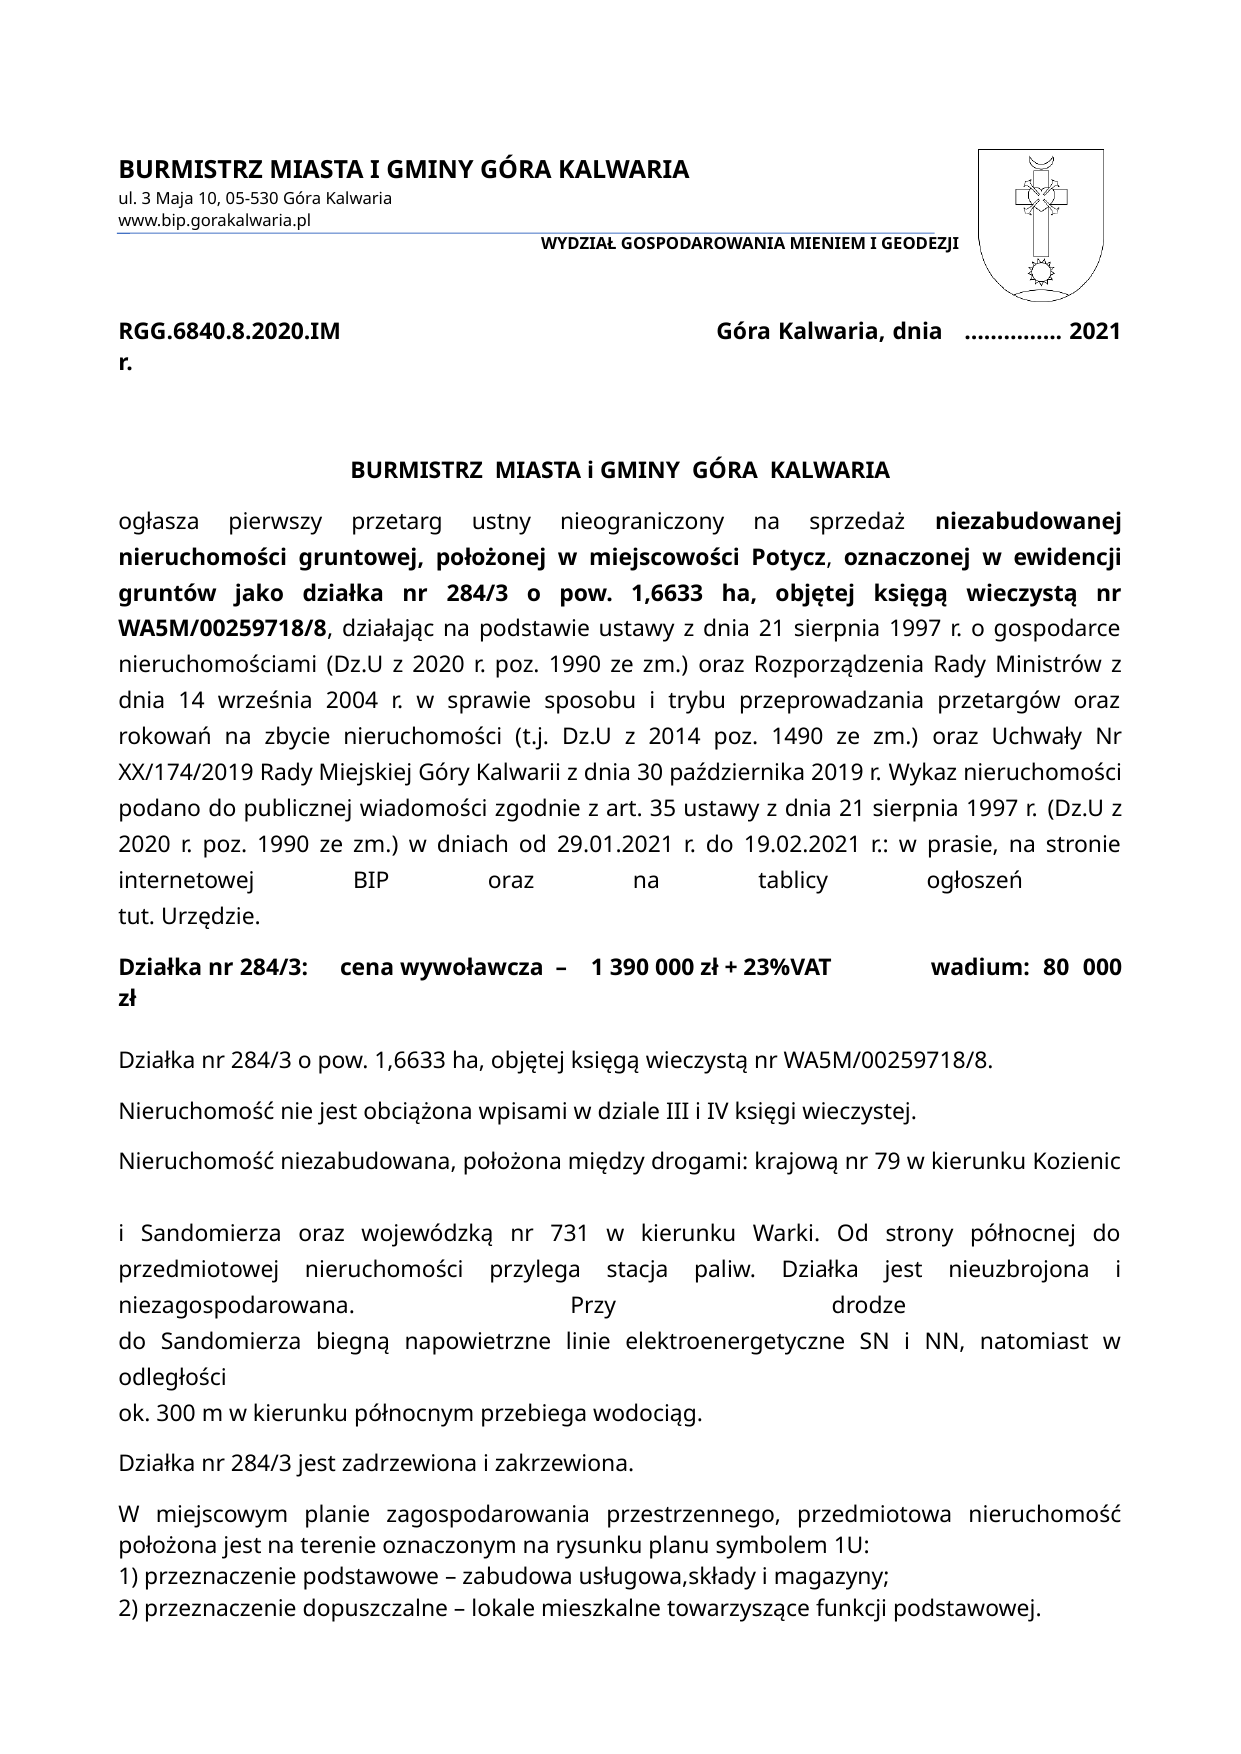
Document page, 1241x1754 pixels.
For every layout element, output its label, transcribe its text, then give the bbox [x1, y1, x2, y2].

text RGG.6840.8.2020.IM Góra Kalwaria, dnia …………... 2021 r. [118, 315, 1122, 377]
text www.bip.gorakalwaria.pl [118, 209, 978, 232]
text 1) przeznaczenie podstawowe – zabudowa usługowa,składy i magazyny; [118, 1560, 1122, 1592]
text Działka nr 284/3 jest zadrzewiona i zakrzewiona. [118, 1447, 1122, 1478]
text 2) przeznaczenie dopuszczalne – lokale mieszkalne towarzyszące funkcji podstawowej. [118, 1592, 1122, 1623]
text Działka nr 284/3: cena wywoławcza – 1 390 000 zł + 23%VAT wadium: 80 000 zł [118, 950, 1122, 1013]
picture [978, 149, 1105, 302]
text WYDZIAŁ GOSPODAROWANIA MIENIEM I GEODEZJI [118, 232, 978, 254]
text BURMISTRZ MIASTA I GMINY GÓRA KALWARIA [118, 152, 978, 186]
text BURMISTRZ MIASTA i GMINY GÓRA KALWARIA [118, 454, 1122, 485]
text Nieruchomość nie jest obciążona wpisami w dziale III i IV księgi wieczystej. [118, 1095, 1122, 1126]
text ogłasza pierwszy przetarg ustny nieograniczony na sprzedaż niezabudowanej nieruchomości gruntowej, położonej w miejscowości Potycz, oznaczonej w ewidencji gruntów jako działka nr 284/3 o pow. 1,6633 ha, objętej księgą wieczystą nr WA5M/00259718/8, działając na podstawie ustawy z dnia 21 sierpnia 1997 r. o gospodarce nieruchomościami (Dz.U z 2020 r. poz. 1990 ze zm.) oraz Rozporządzenia Rady Ministrów z dnia 14 września 2004 r. w sprawie sposobu i trybu przeprowadzania przetargów oraz rokowań na zbycie nieruchomości (t.j. Dz.U z 2014 poz. 1490 ze zm.) oraz Uchwały Nr XX/174/2019 Rady Miejskiej Góry Kalwarii z dnia 30 października 2019 r. Wykaz nieruchomości podano do publicznej wiadomości zgodnie z art. 35 ustawy z dnia 21 sierpnia 1997 r. (Dz.U z 2020 r. poz. 1990 ze zm.) w dniach od 29.01.2021 r. do 19.02.2021 r.: w prasie, na stronie internetowej BIP oraz na tablicy ogłoszeń tut. Urzędzie. [118, 504, 1122, 931]
text Nieruchomość niezabudowana, położona między drogami: krajową nr 79 w kierunku Kozienic i Sandomierza oraz wojewódzką nr 731 w kierunku Warki. Od strony północnej do przedmiotowej nieruchomości przylega stacja paliw. Działka jest nieuzbrojona i niezagospodarowana. Przy drodze do Sandomierza biegną napowietrzne linie elektroenergetyczne SN i NN, natomiast w odległości ok. 300 m w kierunku północnym przebiega wodociąg. [118, 1145, 1122, 1428]
text W miejscowym planie zagospodarowania przestrzennego, przedmiotowa nieruchomość położona jest na terenie oznaczonym na rysunku planu symbolem 1U: [118, 1498, 1122, 1560]
text Działka nr 284/3 o pow. 1,6633 ha, objętej księgą wieczystą nr WA5M/00259718/8. [118, 1044, 1122, 1075]
text ul. 3 Maja 10, 05-530 Góra Kalwaria [118, 186, 978, 209]
